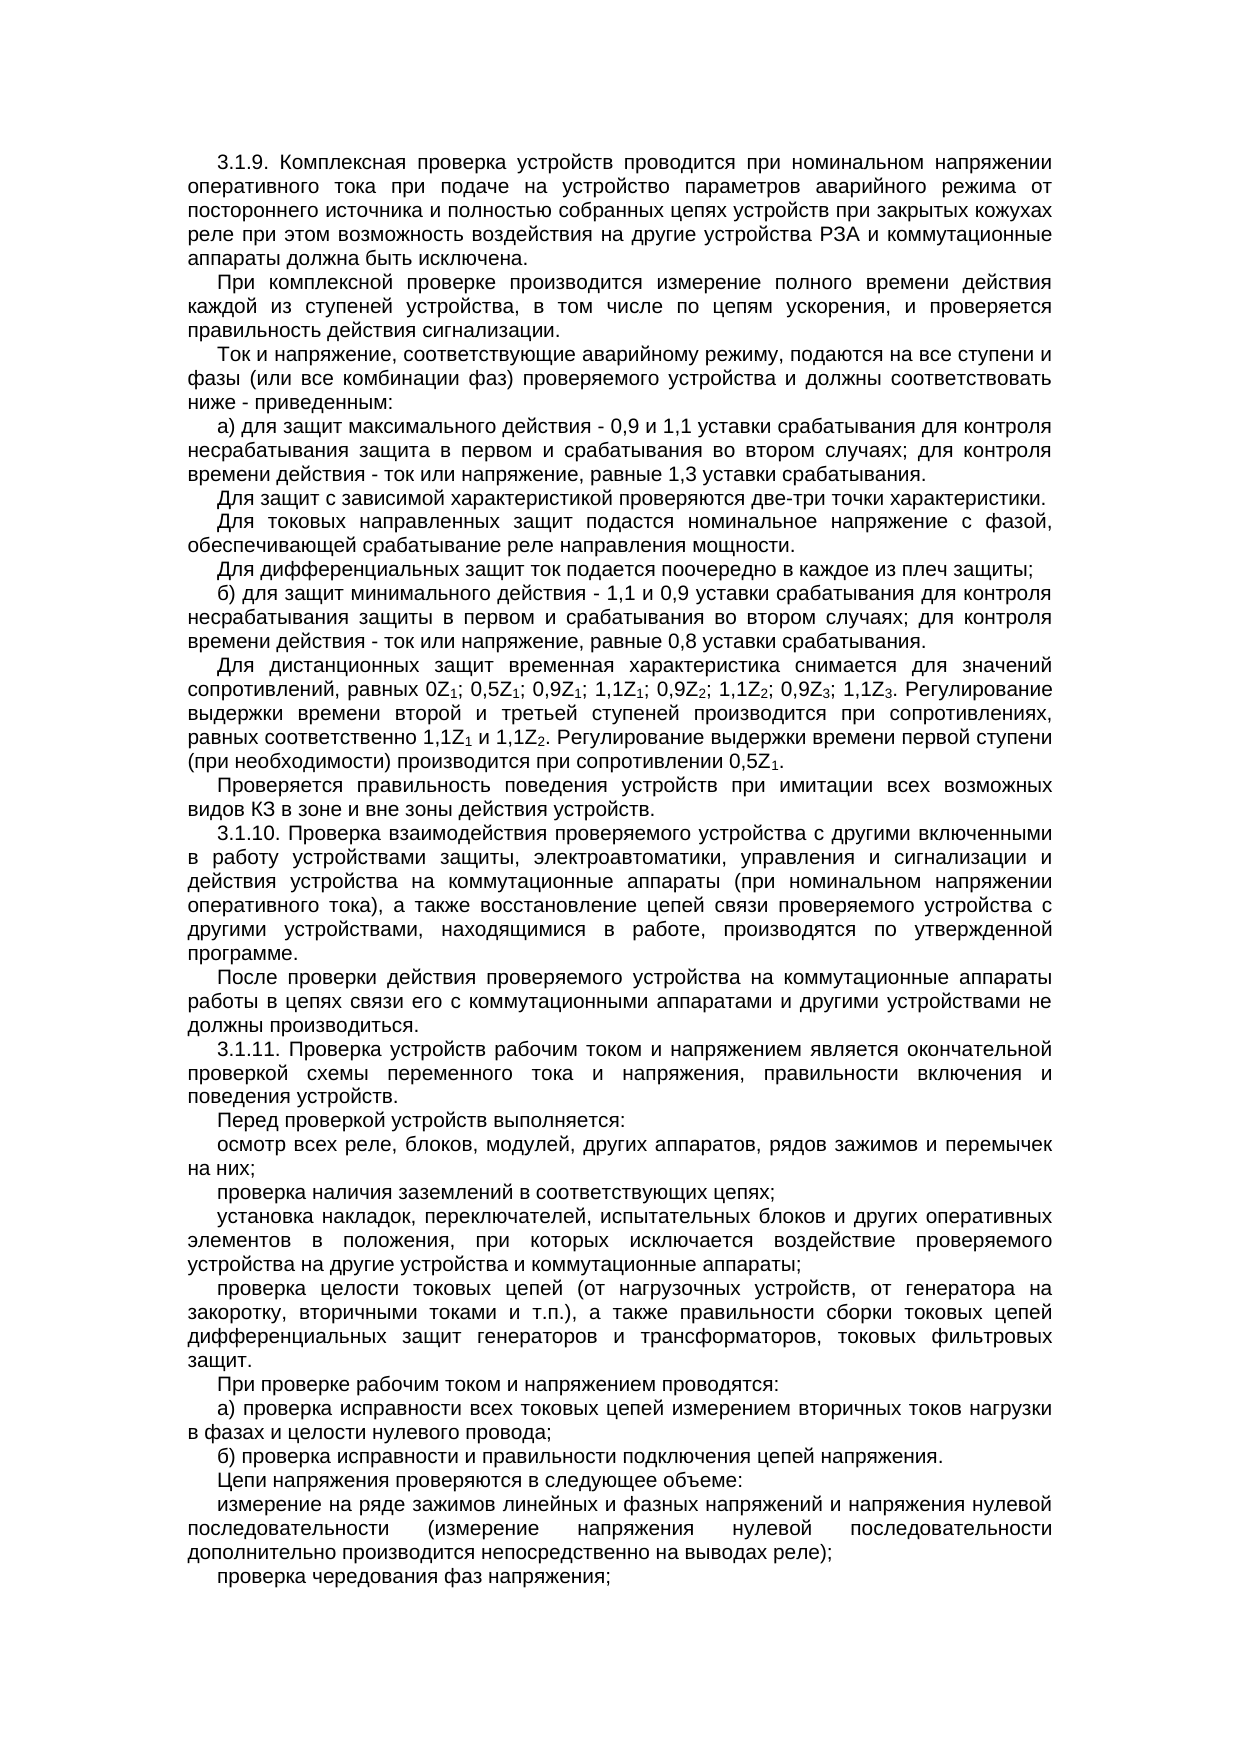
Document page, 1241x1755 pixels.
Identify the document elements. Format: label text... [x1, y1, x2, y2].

text проверка наличия заземлений в соответствующих цепях; [187, 1180, 1053, 1204]
text 3.1.10. Проверка взаимодействия проверяемого устройства с другими включенными в работу устройствами защиты, электроавтоматики, управления и сигнализации и действия устройства на коммутационные аппараты (при номинальном напряжении оперативного тока), а также восстановление цепей связи проверяемого устройства с другими устройствами, находящимися в работе, производятся по утвержденной программе. [187, 821, 1053, 964]
text Для токовых направленных защит подастся номинальное напряжение с фазой, обеспечивающей срабатывание реле направления мощности. [187, 509, 1053, 557]
text Для защит с зависимой характеристикой проверяются две-три точки характеристики. [187, 485, 1053, 509]
text установка накладок, переключателей, испытательных блоков и других оперативных элементов в положения, при которых исключается воздействие проверяемого устройства на другие устройства и коммутационные аппараты; [187, 1204, 1053, 1276]
text При проверке рабочим током и напряжением проводятся: [187, 1372, 1053, 1396]
text 3.1.9. Комплексная проверка устройств проводится при номинальном напряжении оперативного тока при подаче на устройство параметров аварийного режима от постороннего источника и полностью собранных цепях устройств при закрытых кожухах реле при этом возможность воздействия на другие устройства РЗА и коммутационные аппараты должна быть исключена. [187, 150, 1053, 270]
text измерение на ряде зажимов линейных и фазных напряжений и напряжения нулевой последовательности (измерение напряжения нулевой последовательности дополнительно производится непосредственно на выводах реле); [187, 1492, 1053, 1563]
text б) для защит минимального действия - 1,1 и 0,9 уставки срабатывания для контроля несрабатывания защиты в первом и срабатывания во втором случаях; для контроля времени действия - ток или напряжение, равные 0,8 уставки срабатывания. [187, 581, 1053, 653]
text Для дифференциальных защит ток подается поочередно в каждое из плеч защиты; [187, 557, 1053, 581]
text Проверяется правильность поведения устройств при имитации всех возможных видов КЗ в зоне и вне зоны действия устройств. [187, 773, 1053, 821]
text Ток и напряжение, соответствующие аварийному режиму, подаются на все ступени и фазы (или все комбинации фаз) проверяемого устройства и должны соответствовать ниже - приведенным: [187, 342, 1053, 413]
text проверка целости токовых цепей (от нагрузочных устройств, от генератора на закоротку, вторичными токами и т.п.), а также правильности сборки токовых цепей дифференциальных защит генераторов и трансформаторов, токовых фильтровых защит. [187, 1276, 1053, 1372]
text После проверки действия проверяемого устройства на коммутационные аппараты работы в цепях связи его с коммутационными аппаратами и другими устройствами не должны производиться. [187, 964, 1053, 1036]
text а) проверка исправности всех токовых цепей измерением вторичных токов нагрузки в фазах и целости нулевого провода; [187, 1396, 1053, 1444]
text а) для защит максимального действия - 0,9 и 1,1 уставки срабатывания для контроля несрабатывания защита в первом и срабатывания во втором случаях; для контроля времени действия - ток или напряжение, равные 1,3 уставки срабатывания. [187, 413, 1053, 485]
text б) проверка исправности и правильности подключения цепей напряжения. [187, 1444, 1053, 1468]
text проверка чередования фаз напряжения; [187, 1563, 1053, 1587]
text осмотр всех реле, блоков, модулей, других аппаратов, рядов зажимов и перемычек на них; [187, 1132, 1053, 1180]
text Для дистанционных защит временная характеристика снимается для значений сопротивлений, равных 0Z1; 0,5Z1; 0,9Z1; 1,1Z1; 0,9Z2; 1,1Z2; 0,9Z3; 1,1Z3. Регулирование выдержки времени второй и третьей ступеней производится при сопротивлениях, равных соответственно 1,1Z1 и 1,1Z2. Регулирование выдержки времени первой ступени (при необходимости) производится при сопротивлении 0,5Z1. [187, 653, 1053, 773]
text Перед проверкой устройств выполняется: [187, 1108, 1053, 1132]
text При комплексной проверке производится измерение полного времени действия каждой из ступеней устройства, в том числе по цепям ускорения, и проверяется правильность действия сигнализации. [187, 270, 1053, 342]
text 3.1.11. Проверка устройств рабочим током и напряжением является окончательной проверкой схемы переменного тока и напряжения, правильности включения и поведения устройств. [187, 1036, 1053, 1108]
text Цепи напряжения проверяются в следующее объеме: [187, 1468, 1053, 1492]
